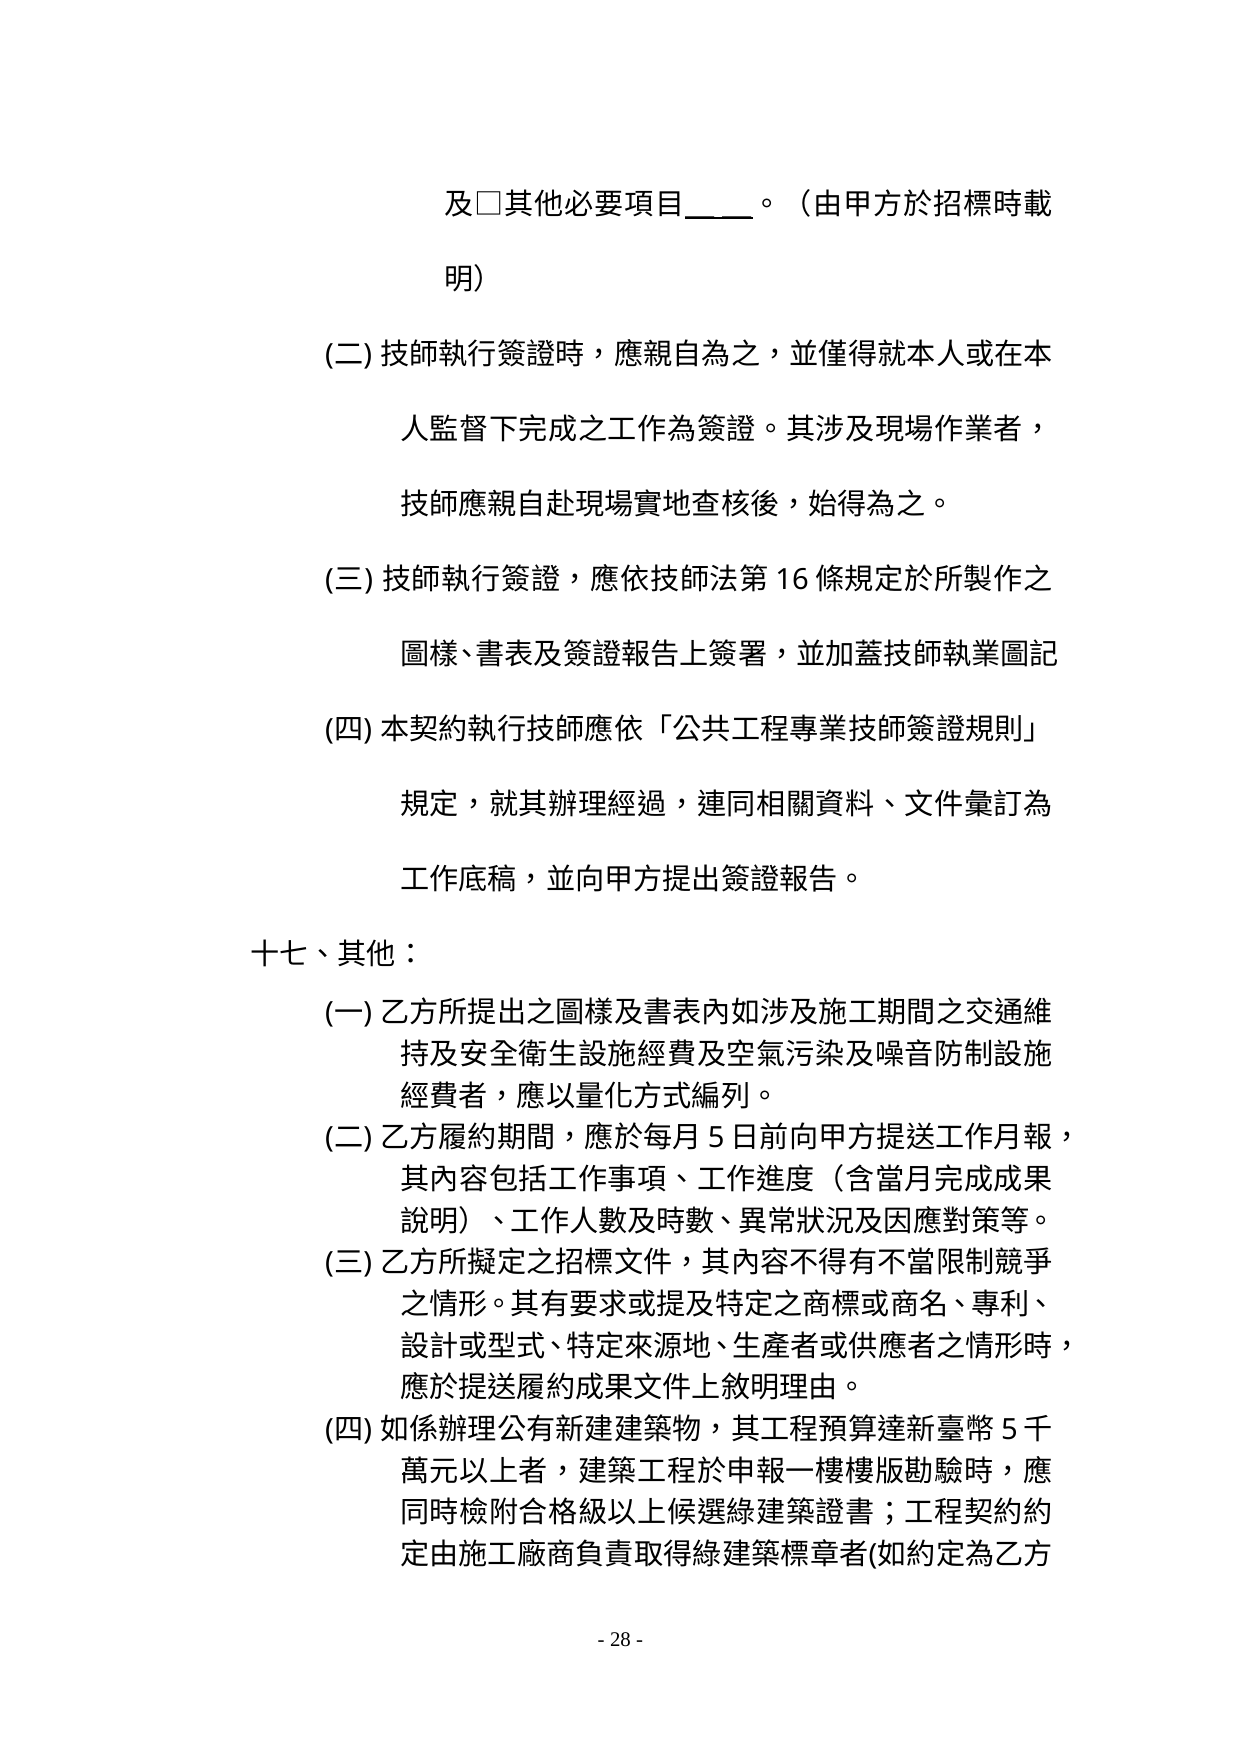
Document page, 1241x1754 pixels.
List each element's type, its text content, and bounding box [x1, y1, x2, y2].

text 十七、其他： [187, 914, 1053, 989]
text (三) 乙方所擬定之招標文件，其內容不得有不當限制競爭之情形。其有要求或提及特定之商標或商名、專利、設計或型式、特定來源地、生產者或供應者之情形時，應於提送履約成果文件上敘明理由。 [325, 1239, 1053, 1406]
text (四) 如係辦理公有新建建築物，其工程預算達新臺幣5千萬元以上者，建築工程於申報一樓樓版勘驗時，應同時檢附合格級以上候選綠建築證書；工程契約約定由施工廠商負責取得綠建築標章者(如約定為乙方 [325, 1406, 1053, 1573]
text (四) 本契約執行技師應依「公共工程專業技師簽證規則」規定，就其辦理經過，連同相關資料、文件彙訂為工作底稿，並向甲方提出簽證報告。 [325, 689, 1053, 914]
text (二) 技師執行簽證時，應親自為之，並僅得就本人或在本人監督下完成之工作為簽證。其涉及現場作業者，技師應親自赴現場實地查核後，始得為之。 [325, 314, 1053, 539]
text (三) 技師執行簽證，應依技師法第16條規定於所製作之圖樣、書表及簽證報告上簽署，並加蓋技師執業圖記。 [325, 539, 1053, 689]
text (二) 乙方履約期間，應於每月5日前向甲方提送工作月報，其內容包括工作事項、工作進度（含當月完成成果說明）、工作人數及時數、異常狀況及因應對策等。 [325, 1114, 1053, 1239]
text (一) 乙方所提出之圖樣及書表內如涉及施工期間之交通維持及安全衛生設施經費及空氣污染及噪音防制設施經費者，應以量化方式編列。 [325, 989, 1053, 1114]
text 及□其他必要項目＿ ＿。（由甲方於招標時載明） [400, 164, 1053, 314]
